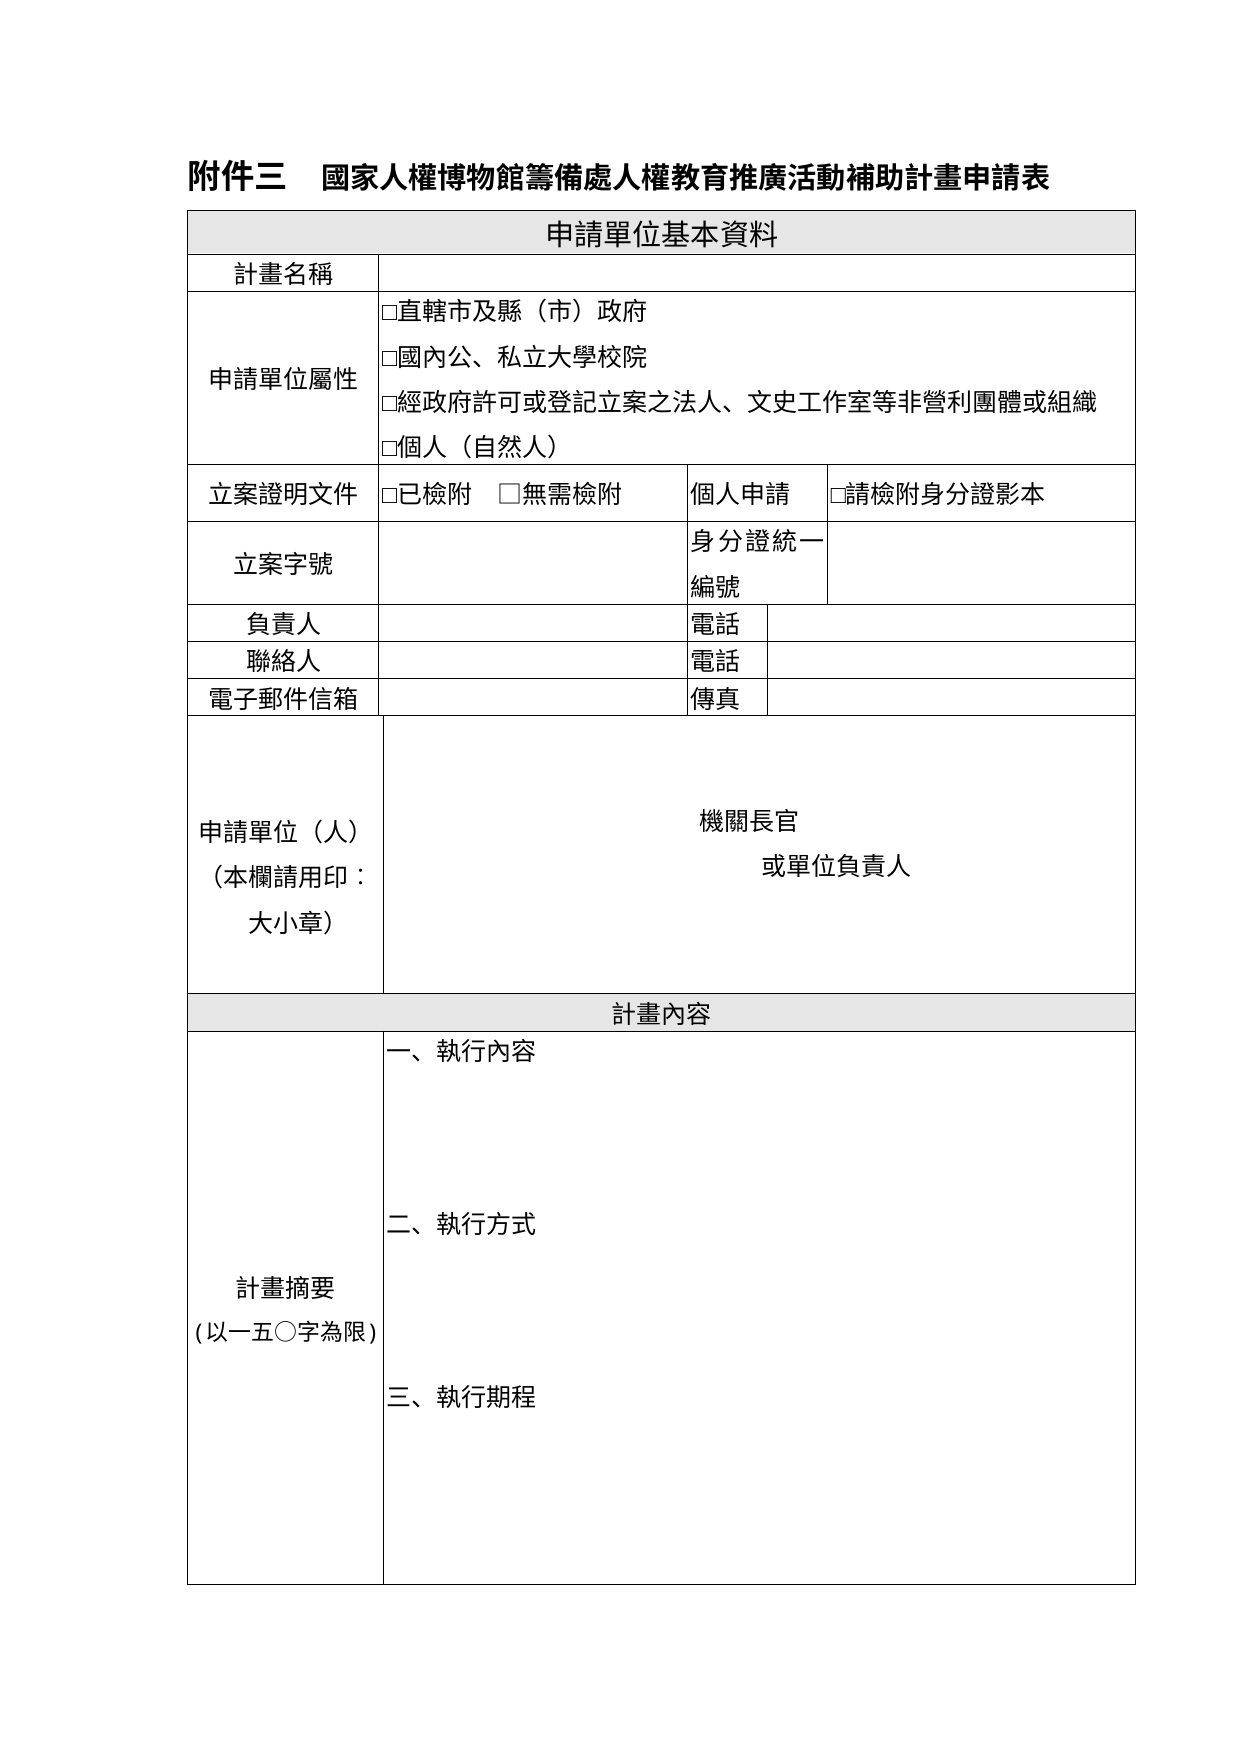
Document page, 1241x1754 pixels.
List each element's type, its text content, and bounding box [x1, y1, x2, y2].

table_cell 計畫摘要 (以一五○字為限) [188, 1032, 383, 1584]
table_cell 立案字號 [188, 522, 378, 603]
table_cell [379, 255, 1135, 291]
table_cell [379, 605, 687, 641]
table_cell 電話 [688, 642, 767, 678]
table_cell □已檢附 □無需檢附 [379, 465, 687, 521]
table_cell [379, 642, 687, 678]
table_cell 電子郵件信箱 [188, 679, 378, 715]
table_cell 身分證統一編號 [688, 522, 827, 603]
table_cell [768, 642, 1135, 678]
table_cell 傳真 [688, 679, 767, 715]
table_cell [379, 522, 687, 603]
table_cell [768, 605, 1135, 641]
table_cell 電話 [688, 605, 767, 641]
table_cell [768, 679, 1135, 715]
table_cell 一、執行內容 二、執行方式 三、執行期程 [384, 1032, 1135, 1584]
table_cell 立案證明文件 [188, 465, 378, 521]
text 附件三 國家人權博物館籌備處人權教育推廣活動補助計畫申請表 [187, 150, 1053, 198]
table_cell 申請單位屬性 [188, 292, 378, 464]
table_cell 聯絡人 [188, 642, 378, 678]
table_cell 負責人 [188, 605, 378, 641]
table_cell 計畫內容 [188, 994, 1135, 1031]
table_cell □請檢附身分證影本 [828, 465, 1135, 521]
table_cell [379, 679, 687, 715]
table_cell 計畫名稱 [188, 255, 378, 291]
table_cell [828, 522, 1135, 603]
table_header 申請單位基本資料 [188, 211, 1135, 253]
table_cell 個人申請 [688, 465, 827, 521]
table_cell 申請單位（人） （本欄請用印︰ 大小章） [188, 716, 383, 993]
table_cell □直轄市及縣（市）政府 □國內公、私立大學校院 □經政府許可或登記立案之法人、文史工作室等非營利團體或組織 □個人（自然人） [379, 292, 1135, 464]
table_cell 機關長官 或單位負責人 [384, 716, 1135, 993]
